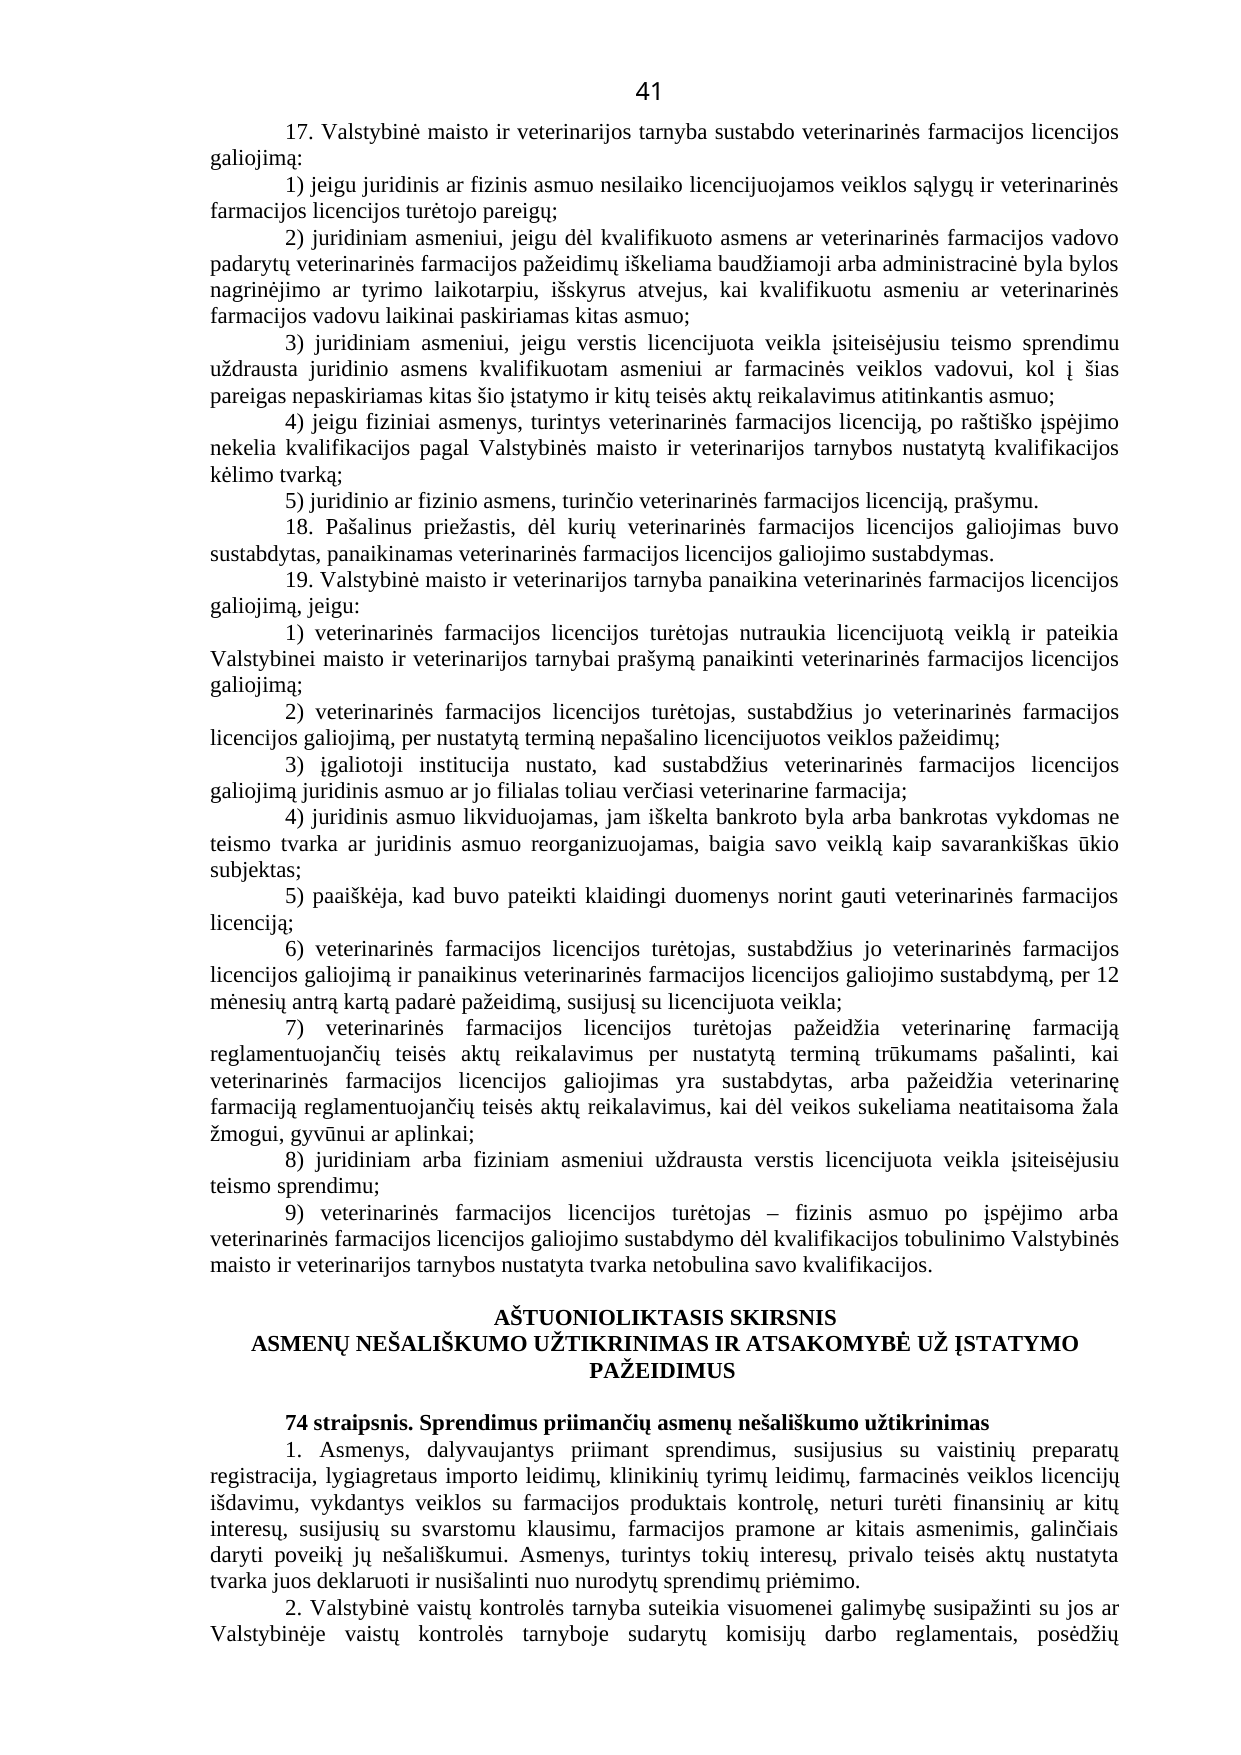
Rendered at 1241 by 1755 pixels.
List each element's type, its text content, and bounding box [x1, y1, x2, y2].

text 1. Asmenys, dalyvaujantys priimant sprendimus, susijusius su vaistinių preparatų registracija, lygiagretaus importo leidimų, klinikinių tyrimų leidimų, farmacinės veiklos licencijų išdavimu, vykdantys veiklos su farmacijos produktais kontrolę, neturi turėti finansinių ar kitų interesų, susijusių su svarstomu klausimu, farmacijos pramone ar kitais asmenimis, galinčiais daryti poveikį jų nešališkumui. Asmenys, turintys tokių interesų, privalo teisės aktų nustatyta tvarka juos deklaruoti ir nusišalinti nuo nurodytų sprendimų priėmimo. [210, 1436, 1120, 1594]
text 4) jeigu fiziniai asmenys, turintys veterinarinės farmacijos licenciją, po raštiško įspėjimo nekelia kvalifikacijos pagal Valstybinės maisto ir veterinarijos tarnybos nustatytą kvalifikacijos kėlimo tvarką; [210, 408, 1120, 487]
text 5) paaiškėja, kad buvo pateikti klaidingi duomenys norint gauti veterinarinės farmacijos licenciją; [210, 882, 1120, 935]
text 6) veterinarinės farmacijos licencijos turėtojas, sustabdžius jo veterinarinės farmacijos licencijos galiojimą ir panaikinus veterinarinės farmacijos licencijos galiojimo sustabdymą, per 12 mėnesių antrą kartą padarė pažeidimą, susijusį su licencijuota veikla; [210, 935, 1120, 1014]
text 8) juridiniam arba fiziniam asmeniui uždrausta verstis licencijuota veikla įsiteisėjusiu teismo sprendimu; [210, 1146, 1120, 1199]
text 18. Pašalinus priežastis, dėl kurių veterinarinės farmacijos licencijos galiojimas buvo sustabdytas, panaikinamas veterinarinės farmacijos licencijos galiojimo sustabdymas. [210, 513, 1120, 566]
text 2. Valstybinė vaistų kontrolės tarnyba suteikia visuomenei galimybę susipažinti su jos ar Valstybinėje vaistų kontrolės tarnyboje sudarytų komisijų darbo reglamentais, posėdžių [210, 1594, 1120, 1647]
text 3) juridiniam asmeniui, jeigu verstis licencijuota veikla įsiteisėjusiu teismo sprendimu uždrausta juridinio asmens kvalifikuotam asmeniui ar farmacinės veiklos vadovui, kol į šias pareigas nepaskiriamas kitas šio įstatymo ir kitų teisės aktų reikalavimus atitinkantis asmuo; [210, 329, 1120, 408]
text 1) veterinarinės farmacijos licencijos turėtojas nutraukia licencijuotą veiklą ir pateikia Valstybinei maisto ir veterinarijos tarnybai prašymą panaikinti veterinarinės farmacijos licencijos galiojimą; [210, 619, 1120, 698]
text 2) veterinarinės farmacijos licencijos turėtojas, sustabdžius jo veterinarinės farmacijos licencijos galiojimą, per nustatytą terminą nepašalino licencijuotos veiklos pažeidimų; [210, 698, 1120, 751]
text 5) juridinio ar fizinio asmens, turinčio veterinarinės farmacijos licenciją, prašymu. [210, 487, 1120, 513]
text 4) juridinis asmuo likviduojamas, jam iškelta bankroto byla arba bankrotas vykdomas ne teismo tvarka ar juridinis asmuo reorganizuojamas, baigia savo veiklą kaip savarankiškas ūkio subjektas; [210, 803, 1120, 882]
text 7) veterinarinės farmacijos licencijos turėtojas pažeidžia veterinarinę farmaciją reglamentuojančių teisės aktų reikalavimus per nustatytą terminą trūkumams pašalinti, kai veterinarinės farmacijos licencijos galiojimas yra sustabdytas, arba pažeidžia veterinarinę farmaciją reglamentuojančių teisės aktų reikalavimus, kai dėl veikos sukeliama neatitaisoma žala žmogui, gyvūnui ar aplinkai; [210, 1014, 1120, 1146]
text ASMENŲ NEŠALIŠKUMO UŽTIKRINIMAS IR ATSAKOMYBĖ UŽ ĮSTATYMO PAŽEIDIMUS [210, 1330, 1120, 1383]
text 2) juridiniam asmeniui, jeigu dėl kvalifikuoto asmens ar veterinarinės farmacijos vadovo padarytų veterinarinės farmacijos pažeidimų iškeliama baudžiamoji arba administracinė byla bylos nagrinėjimo ar tyrimo laikotarpiu, išskyrus atvejus, kai kvalifikuotu asmeniu ar veterinarinės farmacijos vadovu laikinai paskiriamas kitas asmuo; [210, 223, 1120, 329]
text 3) įgaliotoji institucija nustato, kad sustabdžius veterinarinės farmacijos licencijos galiojimą juridinis asmuo ar jo filialas toliau verčiasi veterinarine farmacija; [210, 751, 1120, 803]
text 1) jeigu juridinis ar fizinis asmuo nesilaiko licencijuojamos veiklos sąlygų ir veterinarinės farmacijos licencijos turėtojo pareigų; [210, 171, 1120, 223]
text 74 straipsnis. Sprendimus priimančių asmenų nešališkumo užtikrinimas [210, 1409, 1120, 1436]
text 9) veterinarinės farmacijos licencijos turėtojas – fizinis asmuo po įspėjimo arba veterinarinės farmacijos licencijos galiojimo sustabdymo dėl kvalifikacijos tobulinimo Valstybinės maisto ir veterinarijos tarnybos nustatyta tvarka netobulina savo kvalifikacijos. [210, 1199, 1120, 1278]
text 17. Valstybinė maisto ir veterinarijos tarnyba sustabdo veterinarinės farmacijos licencijos galiojimą: [210, 118, 1120, 171]
subtitle AŠTUONIOLIKTASIS SKIRSNIS [210, 1304, 1120, 1330]
text 19. Valstybinė maisto ir veterinarijos tarnyba panaikina veterinarinės farmacijos licencijos galiojimą, jeigu: [210, 566, 1120, 619]
